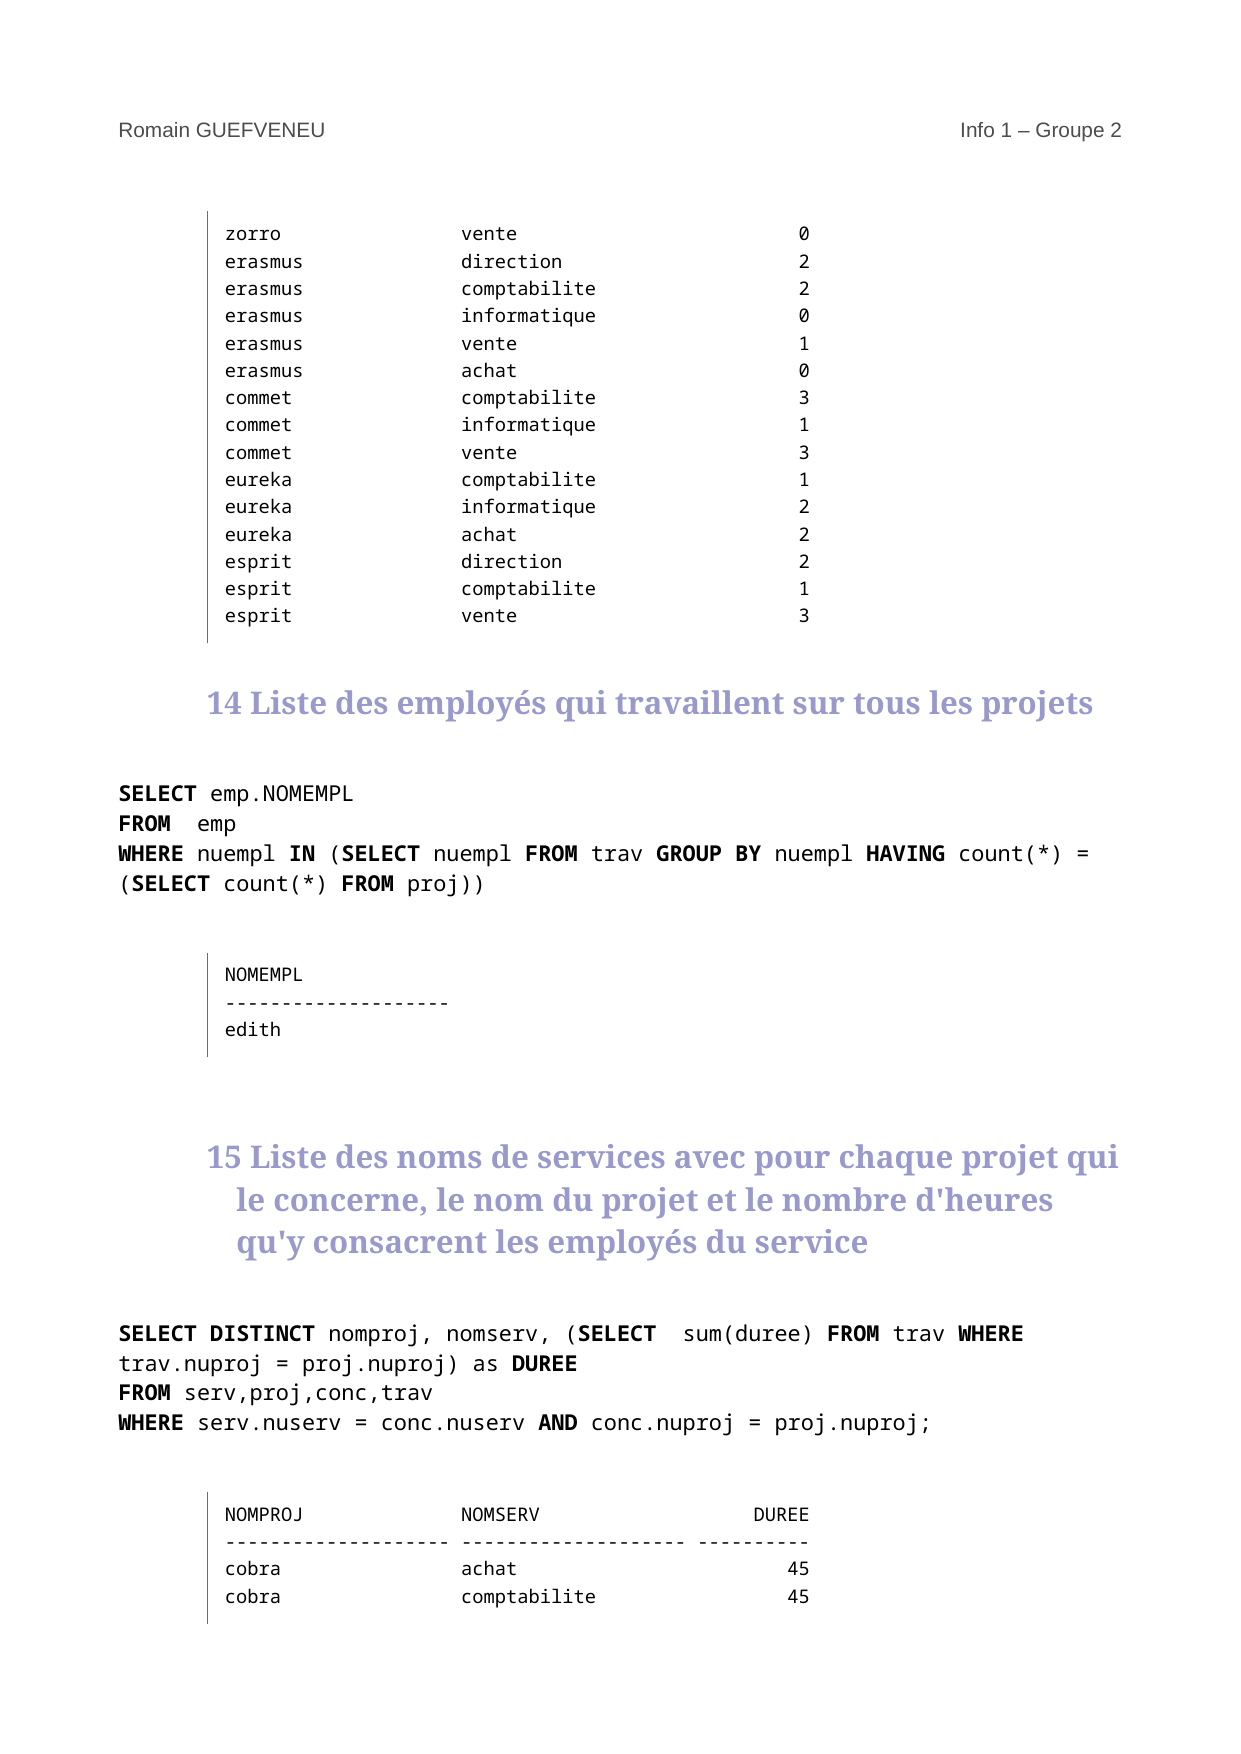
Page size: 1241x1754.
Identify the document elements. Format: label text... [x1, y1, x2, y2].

text eureka achat 2 [208, 511, 1122, 539]
text esprit direction 2 [208, 539, 1122, 566]
text erasmus comptabilite 2 [208, 266, 1122, 293]
text esprit comptabilite 1 [208, 566, 1122, 593]
text erasmus vente 1 [208, 320, 1122, 348]
text commet vente 3 [208, 429, 1122, 457]
text NOMEMPL [207, 952, 1122, 980]
text NOMPROJ NOMSERV DUREE [208, 1492, 1122, 1519]
text eureka informatique 2 [208, 484, 1122, 511]
text SELECT DISTINCT nomproj, nomserv, (SELECT sum(duree) FROM trav WHERE trav.nuproj = proj.nuproj) as DUREE FROM serv,proj,conc,trav WHERE serv.nuserv = conc.nuserv AND conc.nuproj = proj.nuproj; [118, 1318, 1122, 1437]
text erasmus achat 0 [208, 348, 1122, 375]
text cobra comptabilite 45 [208, 1573, 1122, 1624]
text erasmus informatique 0 [208, 293, 1122, 320]
text zorro vente 0 [208, 211, 1122, 238]
text eureka comptabilite 1 [208, 457, 1122, 484]
text SELECT emp.NOMEMPL FROM emp WHERE nuempl IN (SELECT nuempl FROM trav GROUP BY nuempl HAVING count(*) = (SELECT count(*) FROM proj)) [118, 778, 1122, 898]
text -------------------- -------------------- ---------- [208, 1519, 1122, 1546]
text cobra achat 45 [208, 1546, 1122, 1573]
text esprit vente 3 [208, 593, 1122, 643]
text commet comptabilite 3 [208, 375, 1122, 402]
subtitle Liste des noms de services avec pour chaque projet qui le concerne, le nom du projet et le nombre d'heures qu'y consacrent les employés du service [207, 1135, 1122, 1263]
text edith [208, 1007, 1122, 1057]
subtitle Liste des employés qui travaillent sur tous les projets [207, 681, 1122, 724]
text commet informatique 1 [208, 402, 1122, 429]
text erasmus direction 2 [208, 238, 1122, 266]
text -------------------- [208, 980, 1122, 1007]
